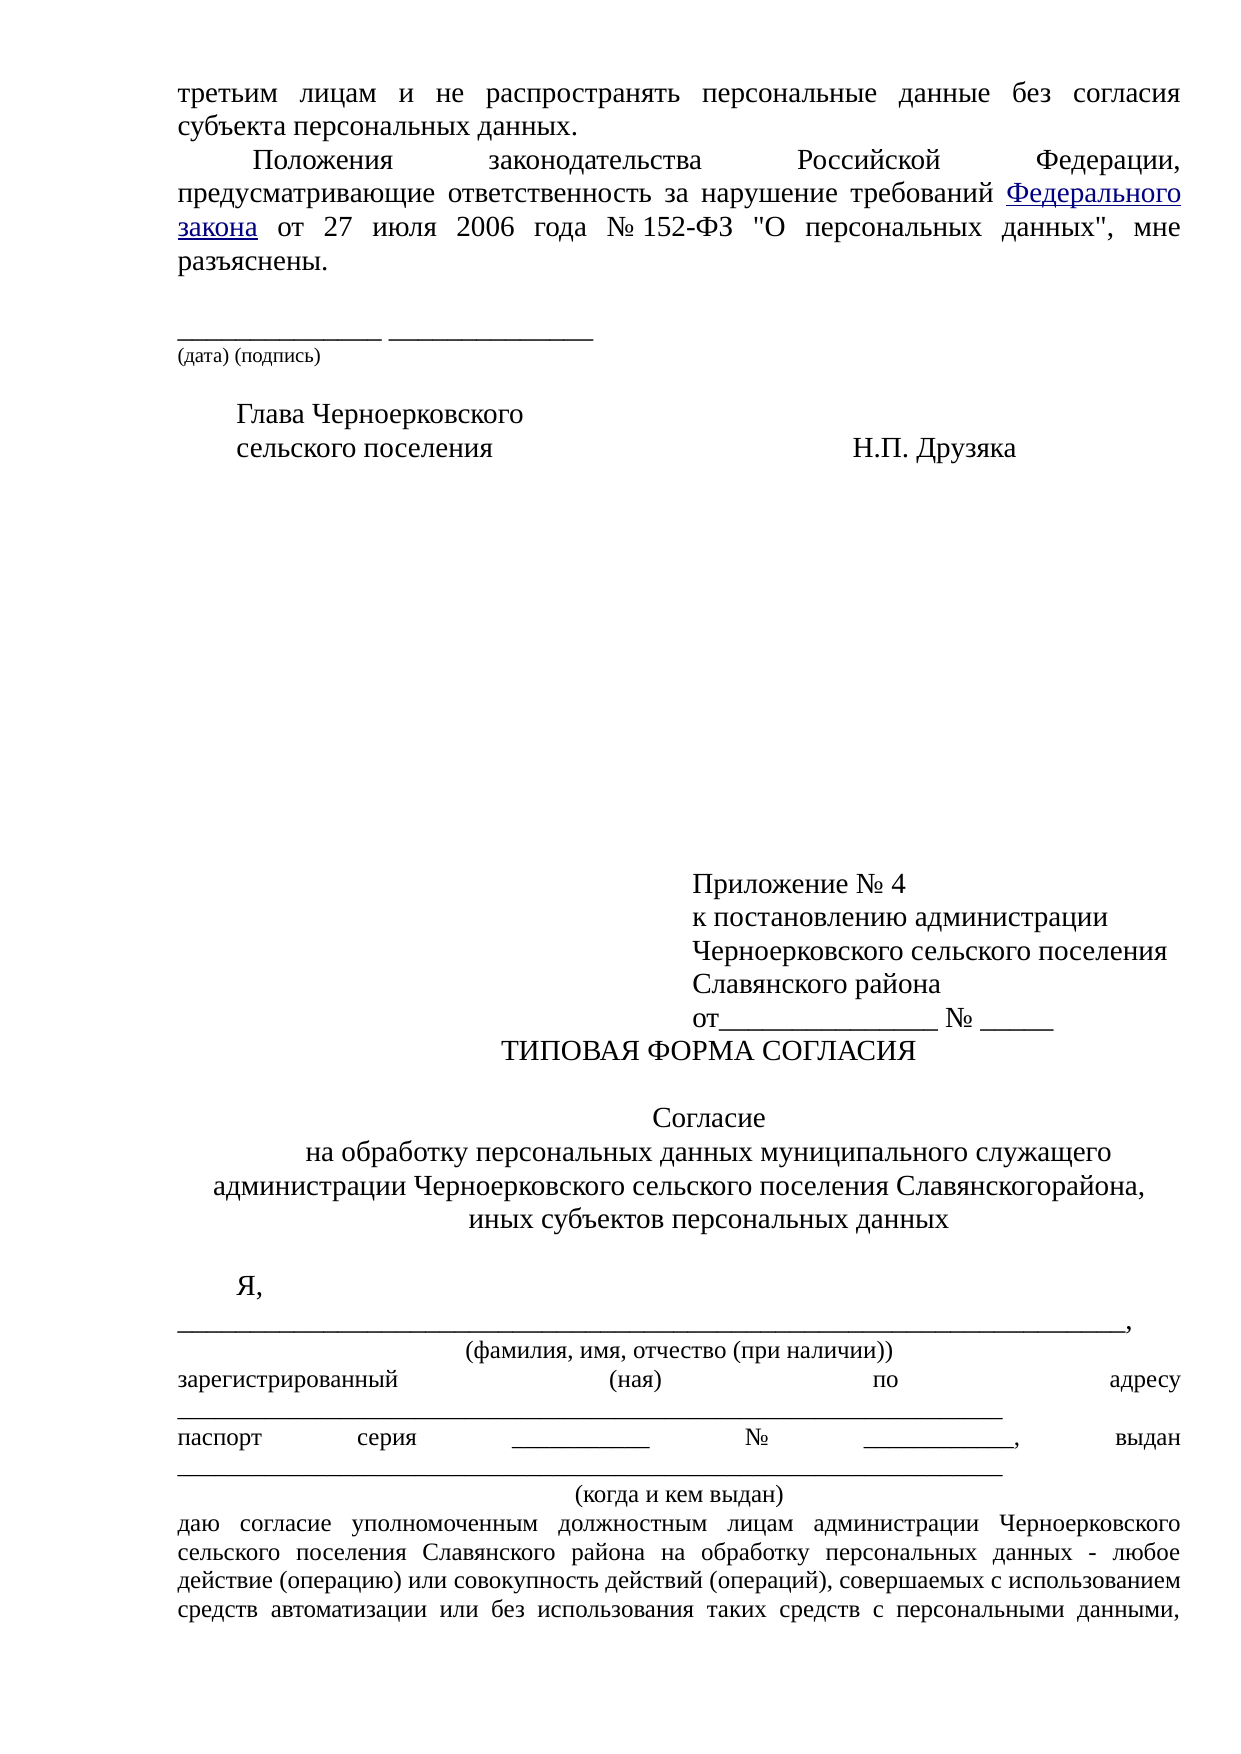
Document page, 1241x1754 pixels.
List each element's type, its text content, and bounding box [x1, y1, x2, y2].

text (дата) (подпись) [177, 343, 1181, 367]
text даю согласие уполномоченным должностным лицам администрации Черноерковского сельского поселения Славянского района на обработку персональных данных - любое действие (операцию) или совокупность действий (операций), совершаемых с использованием средств автоматизации или без использования таких средств с персональными данными, [177, 1508, 1181, 1623]
text (фамилия, имя, отчество (при наличии)) [177, 1335, 1181, 1364]
text ______________ ______________ [177, 310, 1181, 343]
text паспорт серия ___________ № ____________, выдан __________________________________________________________________ [177, 1422, 1181, 1479]
text зарегистрированный (ная) по адресу __________________________________________________________________ [177, 1364, 1181, 1422]
text Согласие [177, 1101, 1181, 1134]
text ТИПОВАЯ ФОРМА СОГЛАСИЯ [177, 1033, 1181, 1067]
text Я, _________________________________________________________________, [177, 1268, 1181, 1335]
text на обработку персональных данных муниципального служащего администрации Черноерковского сельского поселения Славянскогорайона, [177, 1134, 1181, 1201]
table_header Приложение № 4 к постановлению администрации Черноерковского сельского поселения Славянского района от_______________ № _____ [691, 492, 1205, 1033]
text Положения законодательства Российской Федерации, предусматривающие ответственность за нарушение требований Федерального закона от 27 июля 2006 года № 152-ФЗ "О персональных данных", мне разъяснены. [177, 142, 1181, 276]
text (когда и кем выдан) [177, 1479, 1181, 1508]
text Глава Черноерковского [177, 396, 1181, 430]
text сельского поселения Н.П. Друзяка [177, 430, 1181, 463]
text иных субъектов персональных данных [177, 1201, 1181, 1235]
table_header [177, 492, 691, 1033]
text третьим лицам и не распространять персональные данные без согласия субъекта персональных данных. [177, 75, 1181, 142]
